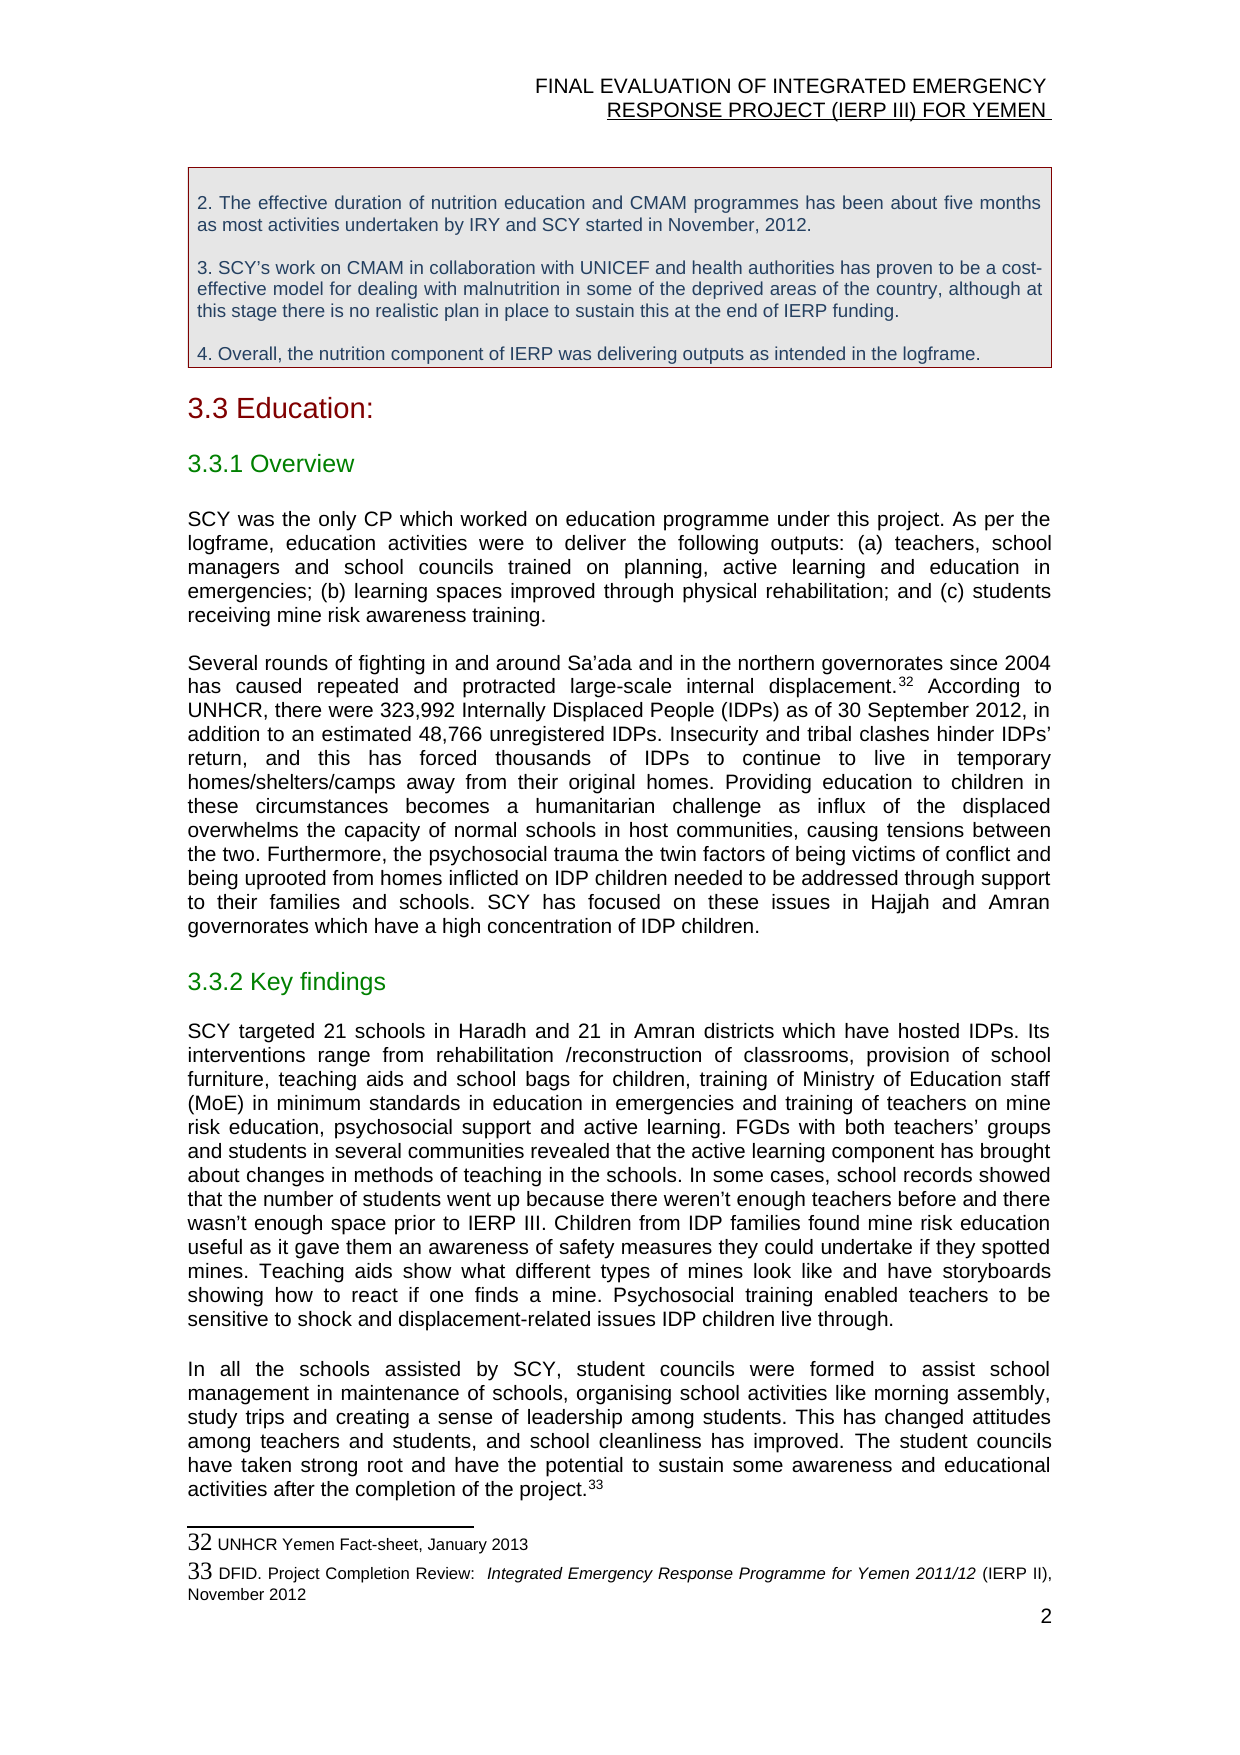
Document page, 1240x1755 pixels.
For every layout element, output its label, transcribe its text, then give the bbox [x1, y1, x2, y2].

text Several rounds of fighting in and around Sa’ada and in the northern governorates since 2004 has caused repeated and protracted large-scale internal displacement. According to UNHCR, there were 323,992 Internally Displaced People (IDPs) as of 30 September 2012, in addition to an estimated 48,766 unregistered IDPs. Insecurity and tribal clashes hinder IDPs’ return, and this has forced thousands of IDPs to continue to live in temporary homes/shelters/camps away from their original homes. Providing education to children in these circumstances becomes a humanitarian challenge as influx of the displaced overwhelms the capacity of normal schools in host communities, causing tensions between the two. Furthermore, the psychosocial trauma the twin factors of being victims of conflict and being uprooted from homes inflicted on IDP children needed to be addressed through support to their families and schools. SCY has focused on these issues in Hajjah and Amran governorates which have a high concentration of IDP children. [187, 650, 1052, 938]
text In all the schools assisted by SCY, student councils were formed to assist school management in maintenance of schools, organising school activities like morning assembly, study trips and creating a sense of leadership among students. This has changed attitudes among teachers and students, and school cleanliness has improved. The student councils have taken strong root and have the potential to sustain some awareness and educational activities after the completion of the project. [187, 1357, 1052, 1501]
text SCY targeted 21 schools in Haradh and 21 in Amran districts which have hosted IDPs. Its interventions range from rehabilitation /reconstruction of classrooms, provision of school furniture, teaching aids and school bags for children, training of Ministry of Education staff (MoE) in minimum standards in education in emergencies and training of teachers on mine risk education, psychosocial support and active learning. FGDs with both teachers’ groups and students in several communities revealed that the active learning component has brought about changes in methods of teaching in the schools. In some cases, school records showed that the number of students went up because there weren’t enough teachers before and there wasn’t enough space prior to IERP III. Children from IDP families found mine risk education useful as it gave them an awareness of safety measures they could undertake if they spotted mines. Teaching aids show what different types of mines look like and have storyboards showing how to react if one finds a mine. Psychosocial training enabled teachers to be sensitive to shock and displacement-related issues IDP children live through. [187, 1019, 1052, 1331]
text 2. The effective duration of nutrition education and CMAM programmes has been about five months as most activities undertaken by IRY and SCY started in November, 2012. [189, 189, 1051, 232]
text 4. Overall, the nutrition component of IERP was delivering outputs as intended in the logframe. [189, 340, 1051, 367]
text 3.3.2 Key findings [187, 967, 1052, 995]
text SCY was the only CP which worked on education programme under this project. As per the logframe, education activities were to deliver the following outputs: (a) teachers, school managers and school councils trained on planning, active learning and education in emergencies; (b) learning spaces improved through physical rehabilitation; and (c) students receiving mine risk awareness training. [187, 507, 1052, 626]
text UNHCR Yemen Fact-sheet, January 2013 [187, 1527, 1052, 1556]
text DFID. Project Completion Review: Integrated Emergency Response Programme for Yemen 2011/12 (IERP II), November 2012 [187, 1556, 1052, 1604]
text 3. SCY’s work on CMAM in collaboration with UNICEF and health authorities has proven to be a cost- effective model for dealing with malnutrition in some of the deprived areas of the country, although at this stage there is no realistic plan in place to sustain this at the end of IERP funding. [189, 253, 1051, 318]
text 3.3 Education: [187, 392, 1052, 425]
text 3.3.1 Overview [187, 449, 1052, 478]
